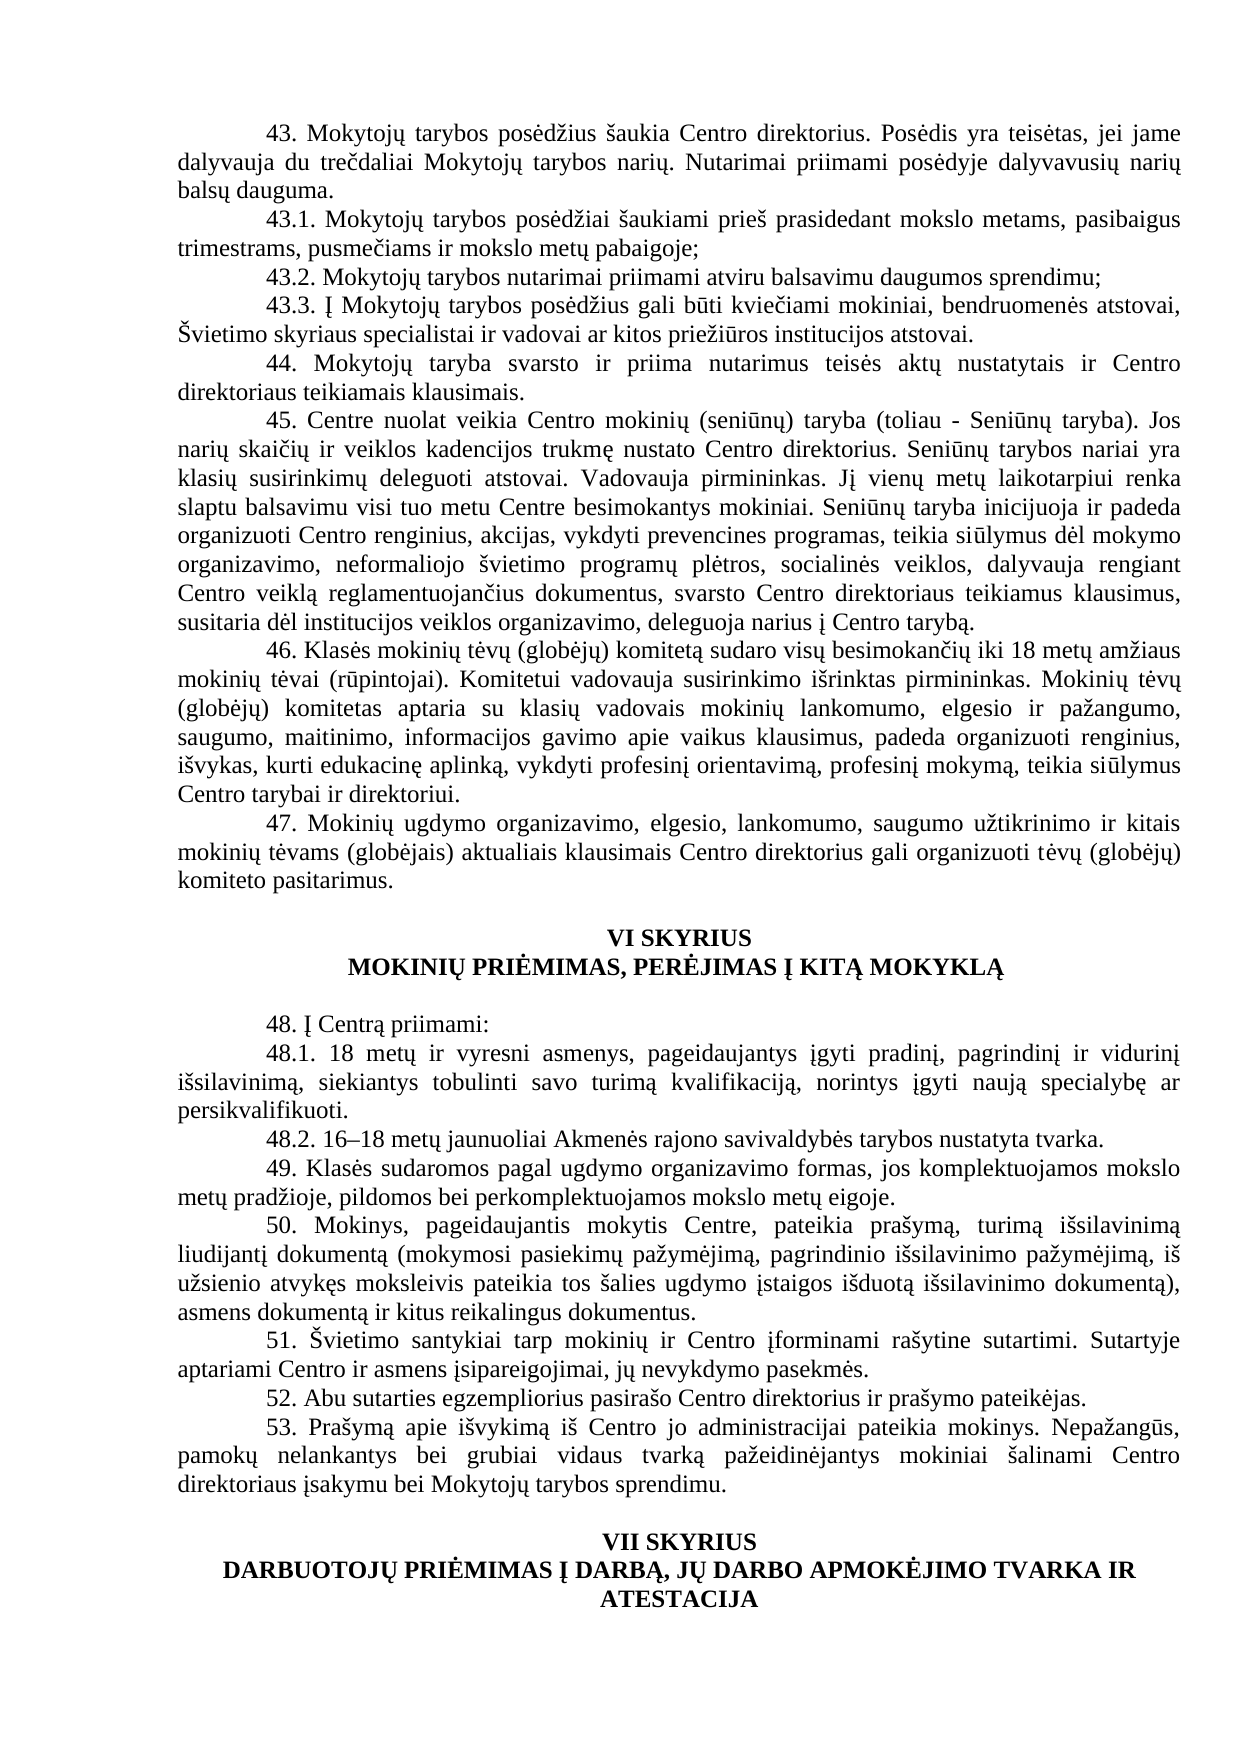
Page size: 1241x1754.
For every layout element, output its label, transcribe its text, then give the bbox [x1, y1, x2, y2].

text 44. Mokytojų taryba svarsto ir priima nutarimus teisės aktų nustatytais ir Centro direktoriaus teikiamais klausimais. [177, 348, 1181, 406]
text 43. Mokytojų tarybos posėdžius šaukia Centro direktorius. Posėdis yra teisėtas, jei jame dalyvauja du trečdaliai Mokytojų tarybos narių. Nutarimai priimami posėdyje dalyvavusių narių balsų dauguma. [177, 118, 1181, 204]
text MOKINIŲ PRIĖMIMAS, PERĖJIMAS Į KITĄ MOKYKLĄ [177, 952, 1181, 981]
text 46. Klasės mokinių tėvų (globėjų) komitetą sudaro visų besimokančių iki 18 metų amžiaus mokinių tėvai (rūpintojai). Komitetui vadovauja susirinkimo išrinktas pirmininkas. Mokinių tėvų (globėjų) komitetas aptaria su klasių vadovais mokinių lankomumo, elgesio ir pažangumo, saugumo, maitinimo, informacijos gavimo apie vaikus klausimus, padeda organizuoti renginius, išvykas, kurti edukacinę aplinką, vykdyti profesinį orientavimą, profesinį mokymą, teikia siūlymus Centro tarybai ir direktoriui. [177, 636, 1181, 808]
text 49. Klasės sudaromos pagal ugdymo organizavimo formas, jos komplektuojamos mokslo metų pradžioje, pildomos bei perkomplektuojamos mokslo metų eigoje. [177, 1153, 1181, 1211]
text 48.1. 18 metų ir vyresni asmenys, pageidaujantys įgyti pradinį, pagrindinį ir vidurinį išsilavinimą, siekiantys tobulinti savo turimą kvalifikaciją, norintys įgyti naują specialybę ar persikvalifikuoti. [177, 1038, 1181, 1124]
text 45. Centre nuolat veikia Centro mokinių (seniūnų) taryba (toliau - Seniūnų taryba). Jos narių skaičių ir veiklos kadencijos trukmę nustato Centro direktorius. Seniūnų tarybos nariai yra klasių susirinkimų deleguoti atstovai. Vadovauja pirmininkas. Jį vienų metų laikotarpiui renka slaptu balsavimu visi tuo metu Centre besimokantys mokiniai. Seniūnų taryba inicijuoja ir padeda organizuoti Centro renginius, akcijas, vykdyti prevencines programas, teikia siūlymus dėl mokymo organizavimo, neformaliojo švietimo programų plėtros, socialinės veiklos, dalyvauja rengiant Centro veiklą reglamentuojančius dokumentus, svarsto Centro direktoriaus teikiamus klausimus, susitaria dėl institucijos veiklos organizavimo, deleguoja narius į Centro tarybą. [177, 406, 1181, 636]
text DARBUOTOJŲ PRIĖMIMAS Į DARBĄ, JŲ DARBO APMOKĖJIMO TVARKA IR ATESTACIJA [177, 1556, 1181, 1613]
text 48. Į Centrą priimami: [177, 1009, 1181, 1038]
text 50. Mokinys, pageidaujantis mokytis Centre, pateikia prašymą, turimą išsilavinimą liudijantį dokumentą (mokymosi pasiekimų pažymėjimą, pagrindinio išsilavinimo pažymėjimą, iš užsienio atvykęs moksleivis pateikia tos šalies ugdymo įstaigos išduotą išsilavinimo dokumentą), asmens dokumentą ir kitus reikalingus dokumentus. [177, 1211, 1181, 1326]
text 43.1. Mokytojų tarybos posėdžiai šaukiami prieš prasidedant mokslo metams, pasibaigus trimestrams, pusmečiams ir mokslo metų pabaigoje; [177, 204, 1181, 262]
text 53. Prašymą apie išvykimą iš Centro jo administracijai pateikia mokinys. Nepažangūs, pamokų nelankantys bei grubiai vidaus tvarką pažeidinėjantys mokiniai šalinami Centro direktoriaus įsakymu bei Mokytojų tarybos sprendimu. [177, 1412, 1181, 1498]
text 43.2. Mokytojų tarybos nutarimai priimami atviru balsavimu daugumos sprendimu; [177, 262, 1181, 291]
text 51. Švietimo santykiai tarp mokinių ir Centro įforminami rašytine sutartimi. Sutartyje aptariami Centro ir asmens įsipareigojimai, jų nevykdymo pasekmės. [177, 1326, 1181, 1383]
text 47. Mokinių ugdymo organizavimo, elgesio, lankomumo, saugumo užtikrinimo ir kitais mokinių tėvams (globėjais) aktualiais klausimais Centro direktorius gali organizuoti tėvų (globėjų) komiteto pasitarimus. [177, 808, 1181, 894]
text 48.2. 16–18 metų jaunuoliai Akmenės rajono savivaldybės tarybos nustatyta tvarka. [177, 1124, 1181, 1153]
text 52. Abu sutarties egzempliorius pasirašo Centro direktorius ir prašymo pateikėjas. [177, 1383, 1181, 1412]
text 43.3. Į Mokytojų tarybos posėdžius gali būti kviečiami mokiniai, bendruomenės atstovai, Švietimo skyriaus specialistai ir vadovai ar kitos priežiūros institucijos atstovai. [177, 291, 1181, 348]
text VI SKYRIUS [177, 923, 1181, 952]
text VII SKYRIUS [177, 1527, 1181, 1556]
